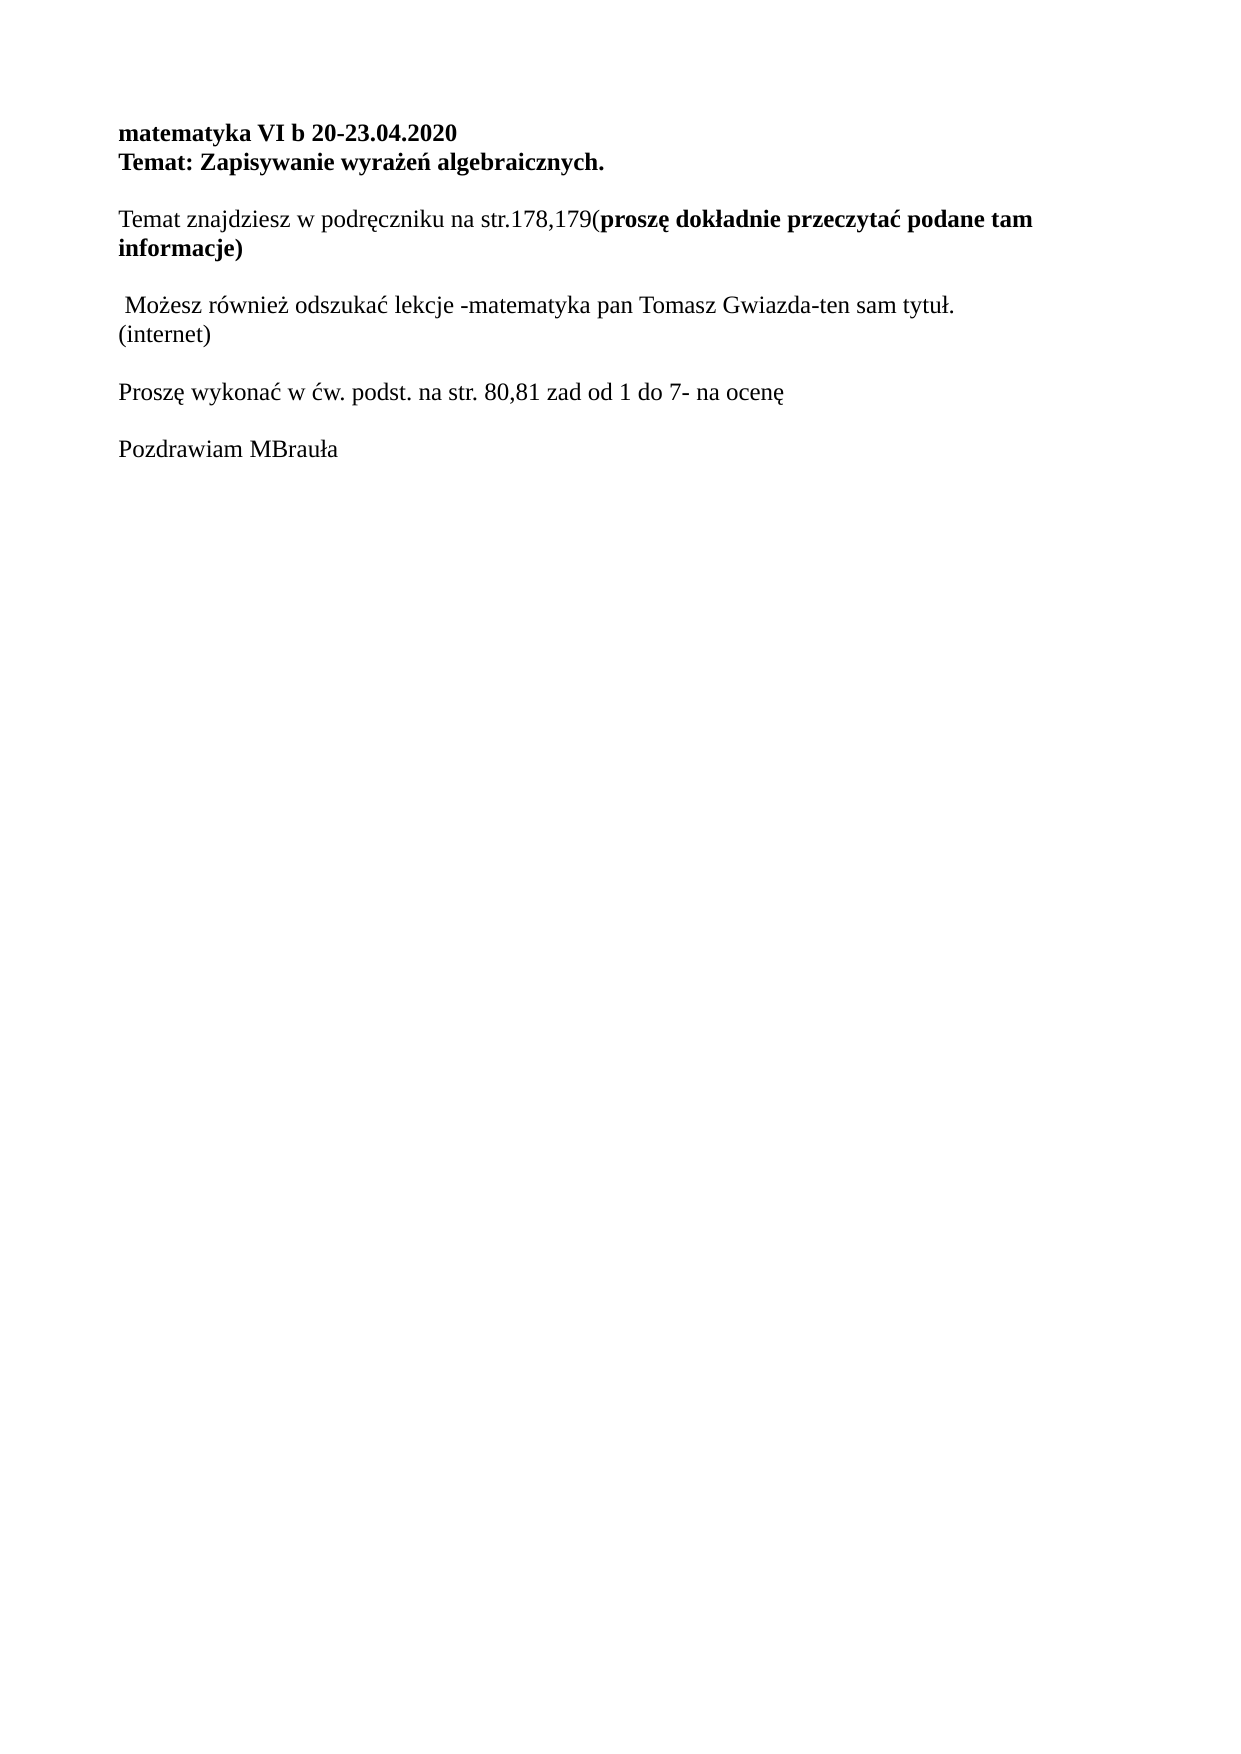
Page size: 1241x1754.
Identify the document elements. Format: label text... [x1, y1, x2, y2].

text (internet) [118, 319, 1122, 348]
text Proszę wykonać w ćw. podst. na str. 80,81 zad od 1 do 7- na ocenę [118, 377, 1122, 406]
text Temat: Zapisywanie wyrażeń algebraicznych. [118, 147, 1122, 176]
text Możesz również odszukać lekcje -matematyka pan Tomasz Gwiazda-ten sam tytuł. [118, 291, 1122, 319]
text matematyka VI b 20-23.04.2020 [118, 118, 1122, 147]
text Temat znajdziesz w podręczniku na str.178,179(proszę dokładnie przeczytać podane tam informacje) [118, 204, 1122, 262]
text Pozdrawiam MBrauła [118, 434, 1122, 463]
